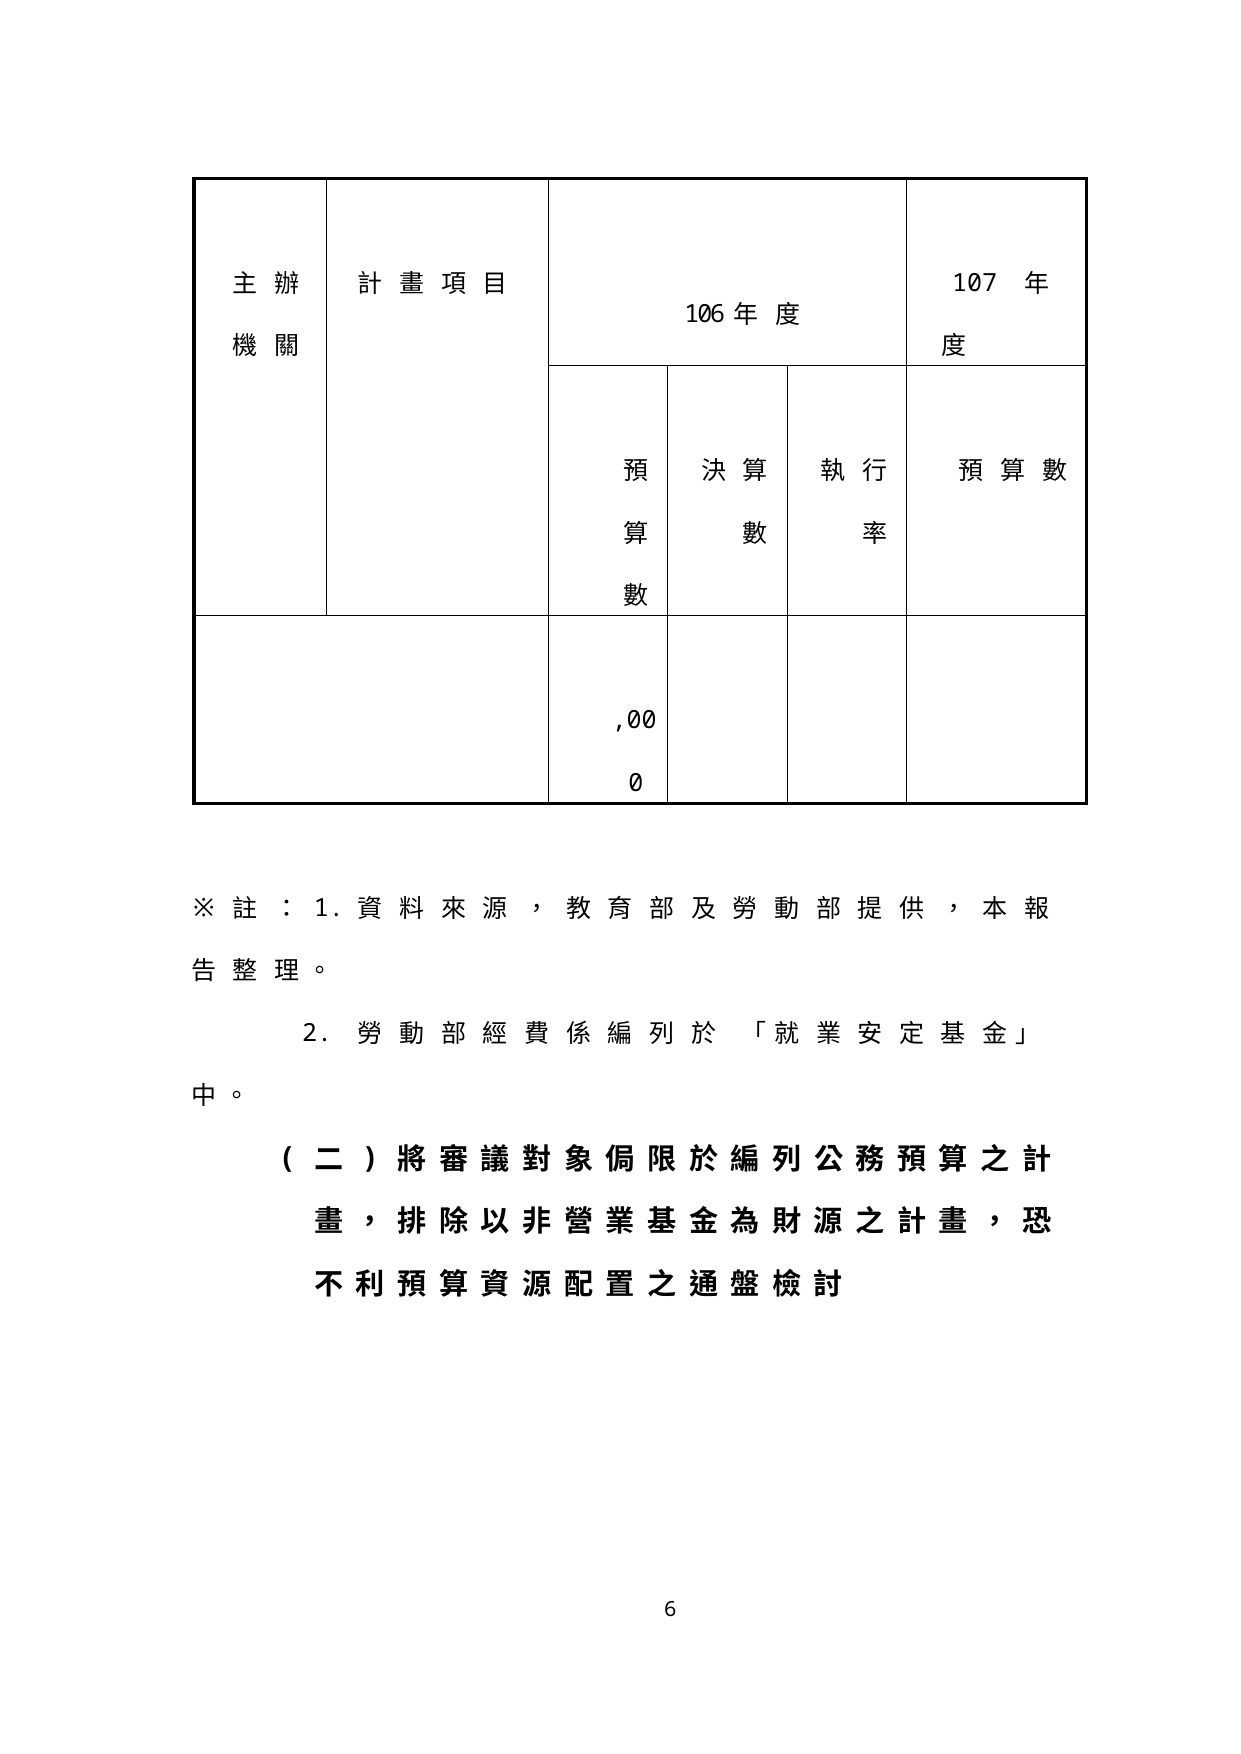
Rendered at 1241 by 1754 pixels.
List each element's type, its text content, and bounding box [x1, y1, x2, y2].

table_cell 預算數 [549, 366, 667, 615]
table_header 106年度 [549, 180, 906, 365]
table_cell 預算數 [907, 366, 1085, 615]
table_header 107年度 [907, 180, 1085, 365]
table_cell [907, 616, 1085, 802]
table_cell [788, 616, 906, 802]
table_cell 決算數 [668, 366, 787, 615]
table_header 計畫項目 [327, 180, 548, 615]
table_cell ,000 [549, 616, 667, 802]
table_cell [196, 616, 548, 802]
table_header 主辦機關 [196, 180, 326, 615]
text 2.勞動部經費係編列於「就業安定基金」中。 [183, 990, 1058, 1115]
text ※註：1.資料來源，教育部及勞動部提供，本報告整理。 [183, 865, 1058, 990]
table_cell 執行率 [788, 366, 906, 615]
table_cell [668, 616, 787, 802]
text (二)將審議對象侷限於編列公務預算之計畫，排除以非營業基金為財源之計畫，恐不利預算資源配置之通盤檢討 [242, 1115, 1058, 1302]
